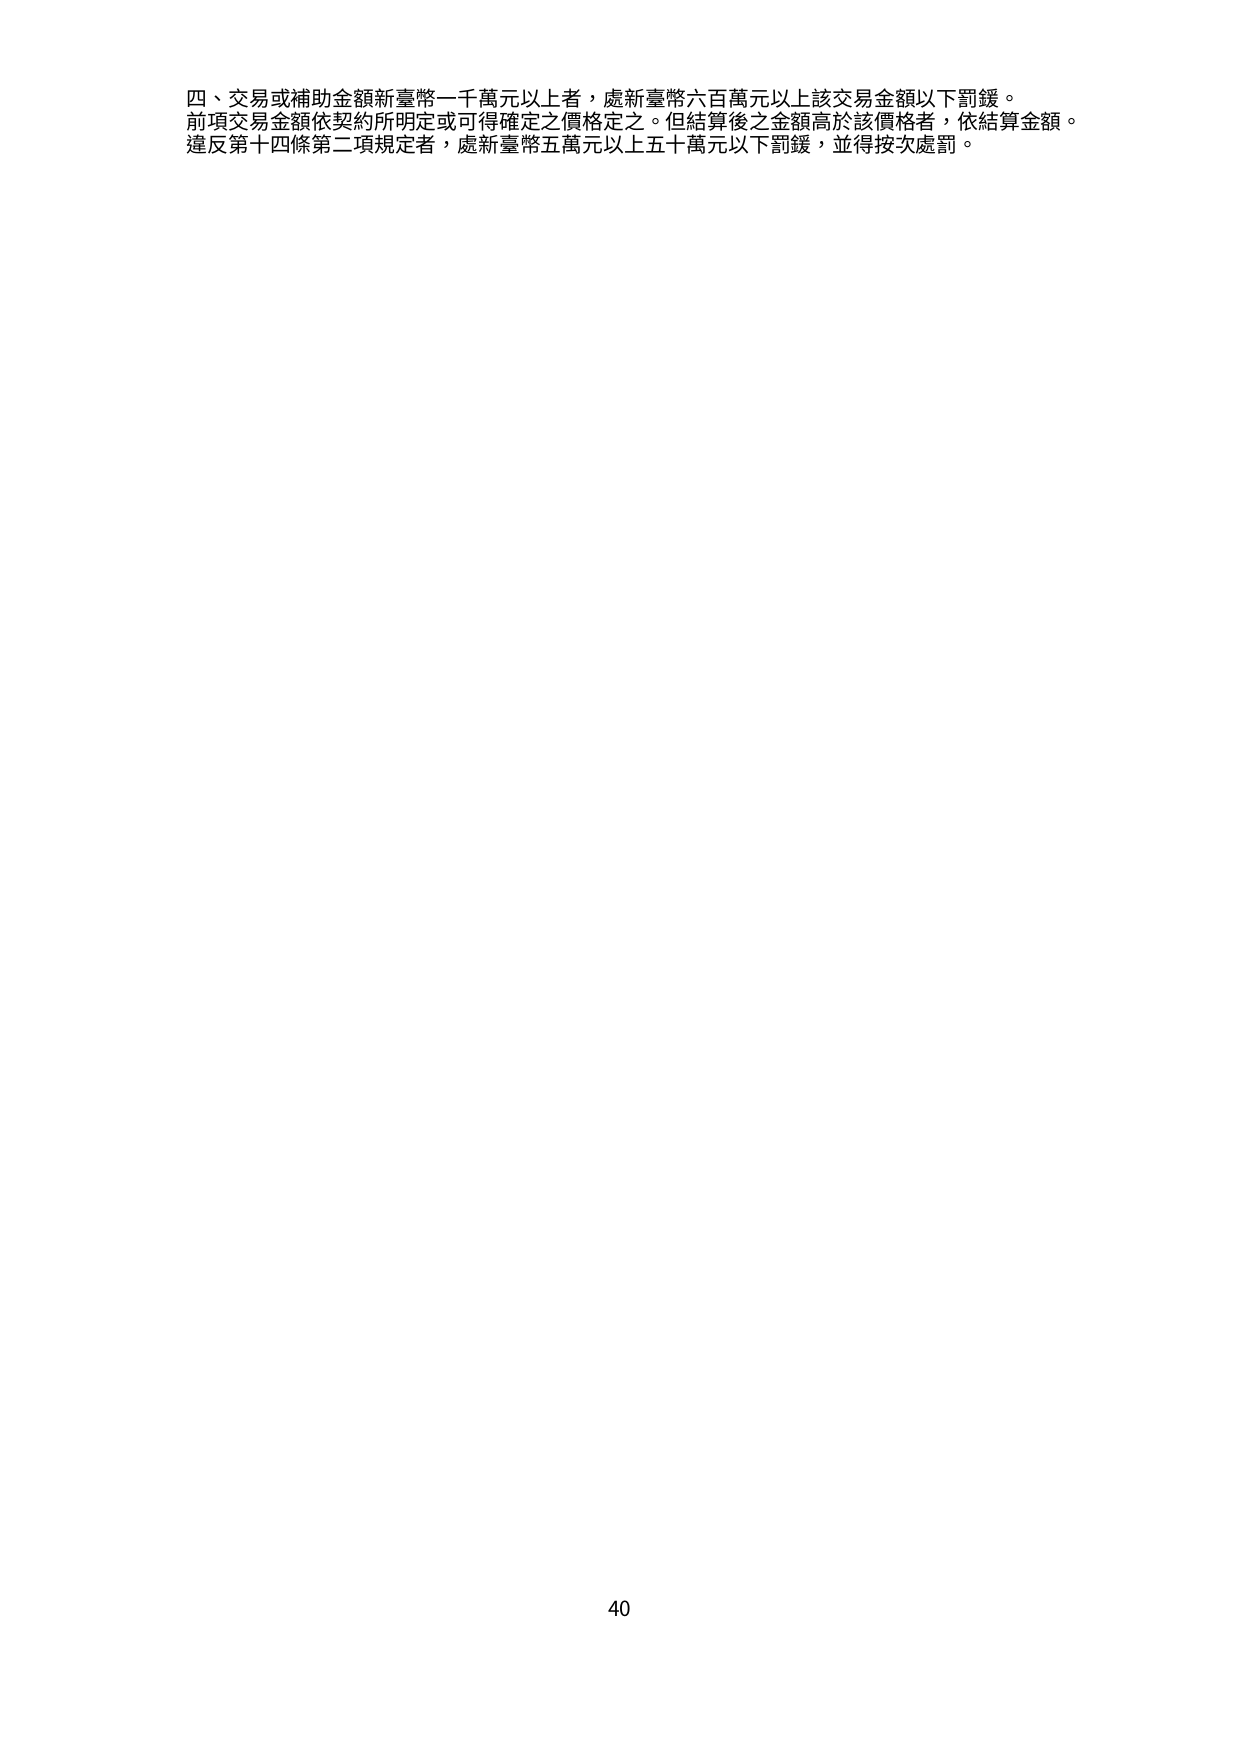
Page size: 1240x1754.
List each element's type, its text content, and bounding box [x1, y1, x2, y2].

text 四、交易或補助金額新臺幣一千萬元以上者，處新臺幣六百萬元以上該交易金額以下罰鍰。 [186, 88, 1141, 111]
text 違反第十四條第二項規定者，處新臺幣五萬元以上五十萬元以下罰鍰，並得按次處罰。 [186, 134, 1141, 157]
text 前項交易金額依契約所明定或可得確定之價格定之。但結算後之金額高於該價格者，依結算金額。 [186, 111, 1141, 134]
